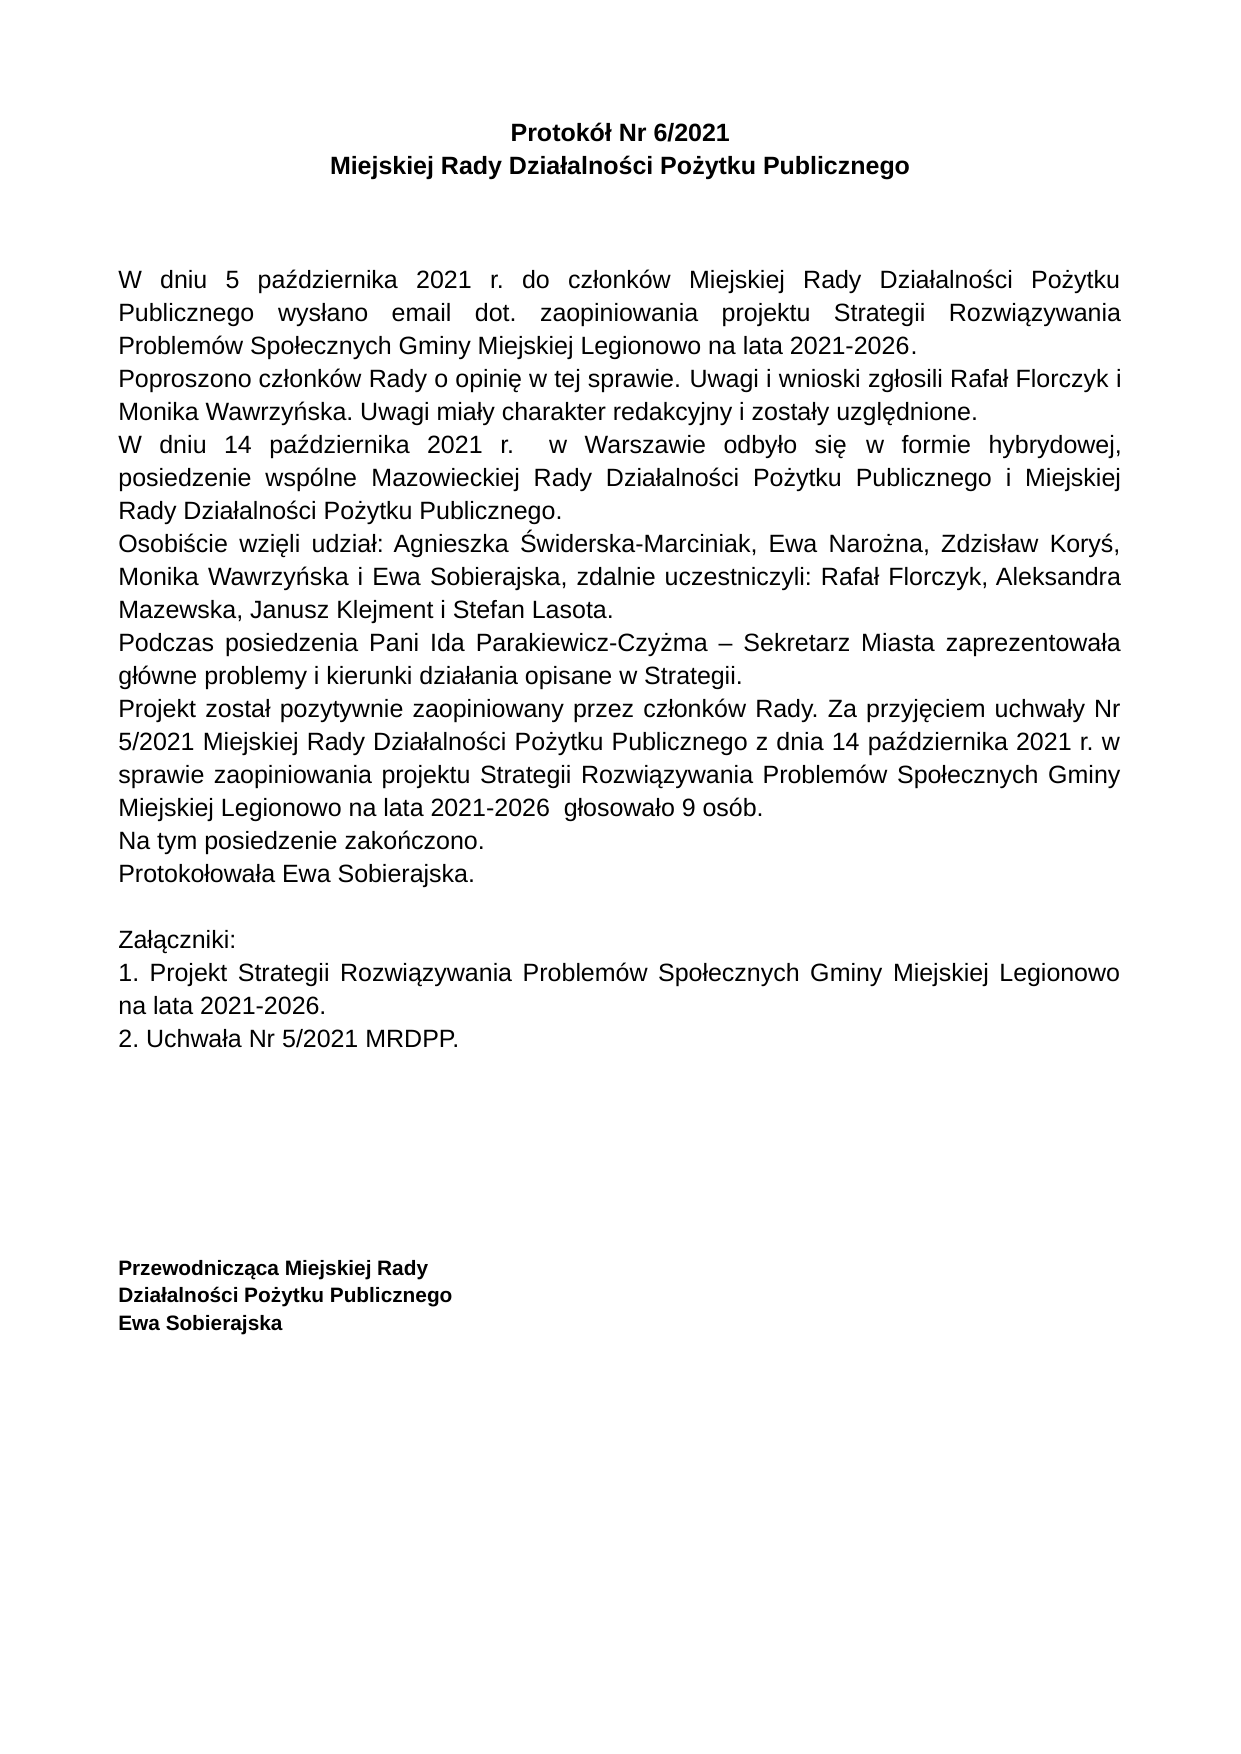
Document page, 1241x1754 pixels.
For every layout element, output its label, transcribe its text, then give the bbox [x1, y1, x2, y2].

text Na tym posiedzenie zakończono. [118, 826, 1122, 855]
text Protokół Nr 6/2021 [118, 118, 1122, 147]
text W dniu 14 października 2021 r. w Warszawie odbyło się w formie hybrydowej, posiedzenie wspólne Mazowieckiej Rady Działalności Pożytku Publicznego i Miejskiej Rady Działalności Pożytku Publicznego. [118, 430, 1122, 525]
text Podczas posiedzenia Pani Ida Parakiewicz-Czyżma – Sekretarz Miasta zaprezentowała główne problemy i kierunki działania opisane w Strategii. [118, 628, 1122, 690]
text Protokołowała Ewa Sobierajska. [118, 859, 1122, 888]
text Działalności Pożytku Publicznego [118, 1283, 1122, 1307]
text 2. Uchwała Nr 5/2021 MRDPP. [118, 1024, 1122, 1053]
text Projekt został pozytywnie zaopiniowany przez członków Rady. Za przyjęciem uchwały Nr 5/2021 Miejskiej Rady Działalności Pożytku Publicznego z dnia 14 października 2021 r. w sprawie zaopiniowania projektu Strategii Rozwiązywania Problemów Społecznych Gminy Miejskiej Legionowo na lata 2021-2026 głosowało 9 osób. [118, 694, 1122, 822]
text Ewa Sobierajska [118, 1310, 1122, 1334]
text Załączniki: [118, 925, 1122, 954]
text Poproszono członków Rady o opinię w tej sprawie. Uwagi i wnioski zgłosili Rafał Florczyk i Monika Wawrzyńska. Uwagi miały charakter redakcyjny i zostały uzględnione. [118, 364, 1122, 426]
text Przewodnicząca Miejskiej Rady [118, 1255, 1122, 1279]
text W dniu 5 października 2021 r. do członków Miejskiej Rady Działalności Pożytku Publicznego wysłano email dot. zaopiniowania projektu Strategii Rozwiązywania Problemów Społecznych Gminy Miejskiej Legionowo na lata 2021-2026. [118, 265, 1122, 359]
text 1. Projekt Strategii Rozwiązywania Problemów Społecznych Gminy Miejskiej Legionowo na lata 2021-2026. [118, 958, 1122, 1020]
text Miejskiej Rady Działalności Pożytku Publicznego [118, 151, 1122, 180]
text Osobiście wzięli udział: Agnieszka Świderska-Marciniak, Ewa Narożna, Zdzisław Koryś, Monika Wawrzyńska i Ewa Sobierajska, zdalnie uczestniczyli: Rafał Florczyk, Aleksandra Mazewska, Janusz Klejment i Stefan Lasota. [118, 529, 1122, 624]
